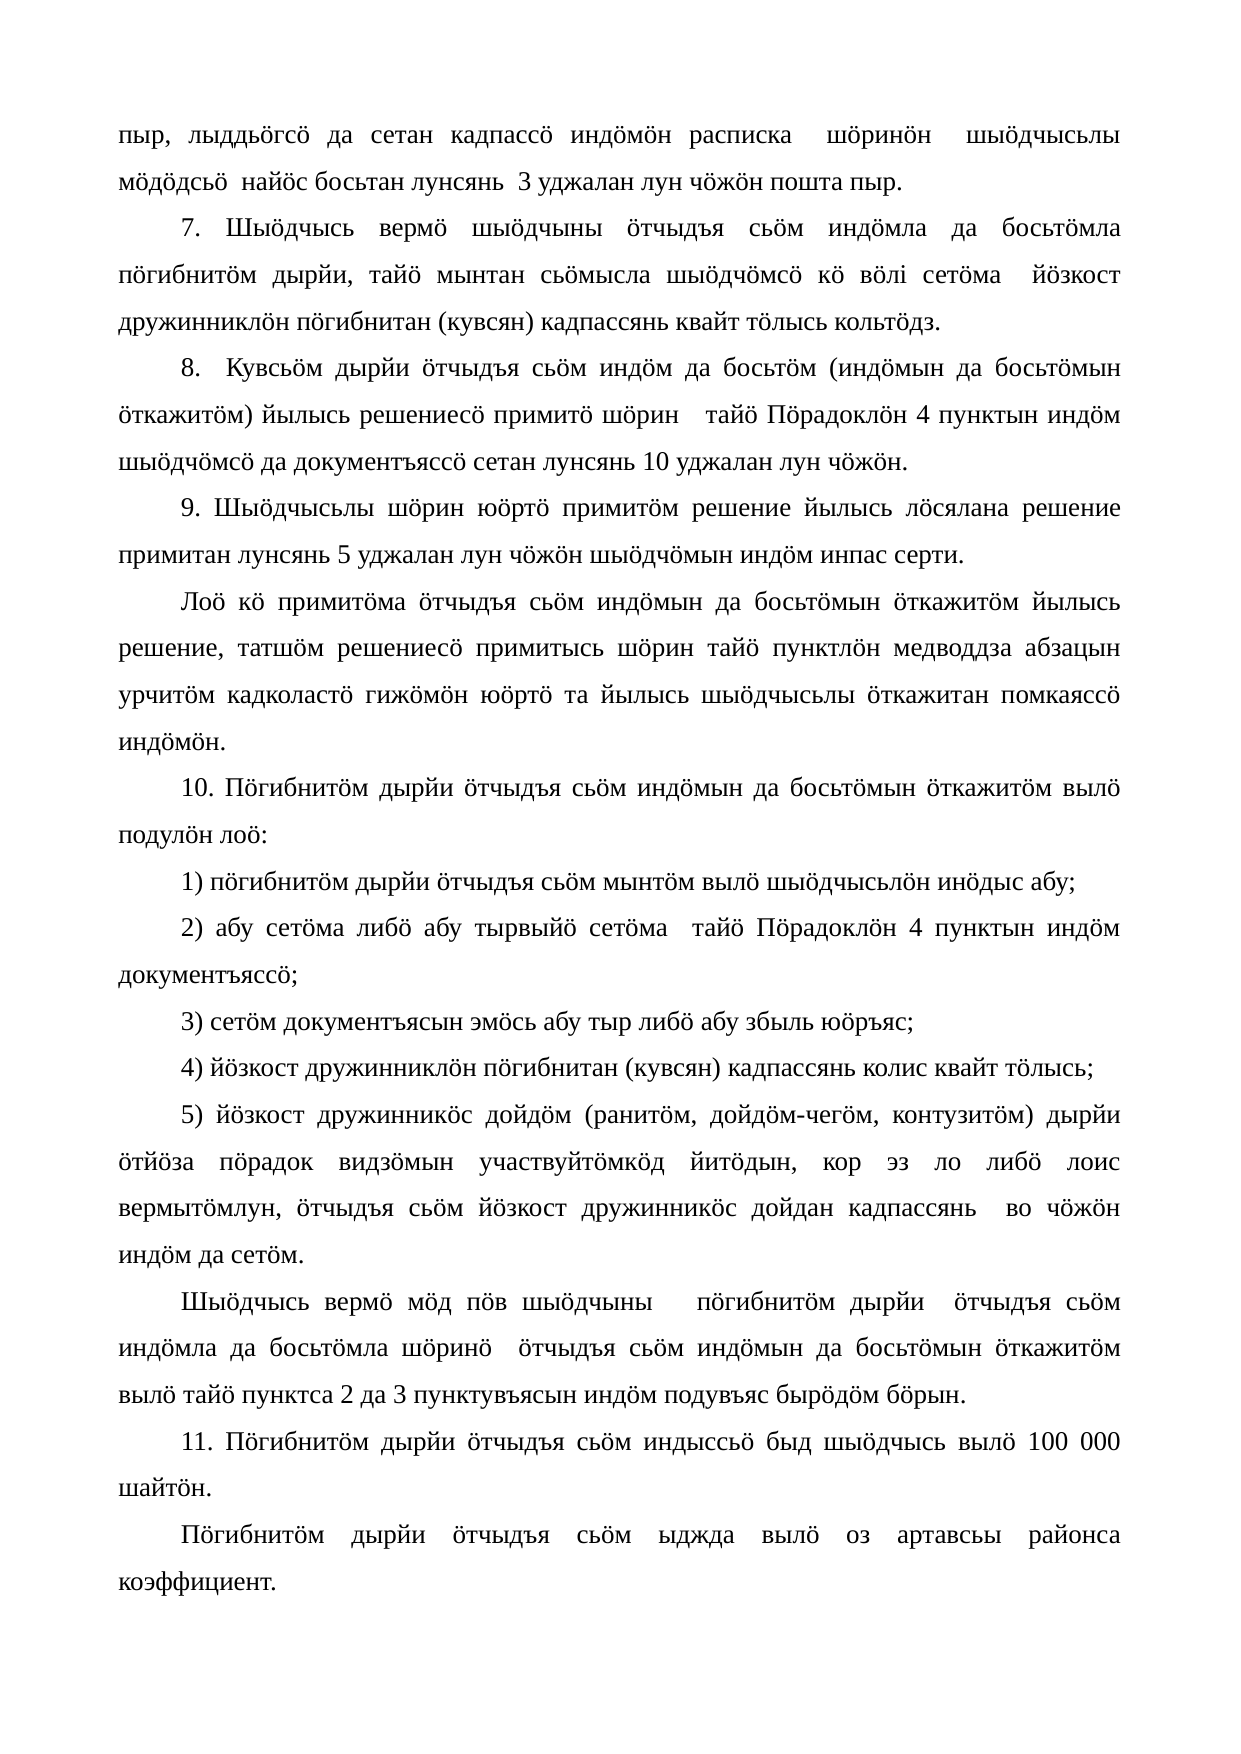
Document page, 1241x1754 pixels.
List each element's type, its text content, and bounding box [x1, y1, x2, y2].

text 11. Пӧгибнитӧм дырйи ӧтчыдъя сьӧм индыссьӧ быд шыӧдчысь вылӧ 100 000 шайтӧн. [118, 1425, 1122, 1503]
text 8. Кувсьӧм дырйи ӧтчыдъя сьӧм индӧм да босьтӧм (индӧмын да босьтӧмын ӧткажитӧм) йылысь решениесӧ примитӧ шӧрин тайӧ Пӧрадоклӧн 4 пунктын индӧм шыӧдчӧмсӧ да документъяссӧ сетан лунсянь 10 уджалан лун чӧжӧн. [118, 351, 1122, 476]
text пыр, лыддьӧгсӧ да сетан кадпассӧ индӧмӧн расписка шӧринӧн шыӧдчысьлы мӧдӧдсьӧ найӧс босьтан лунсянь 3 уджалан лун чӧжӧн пошта пыр. [118, 118, 1122, 196]
text 2) абу сетӧма либӧ абу тырвыйӧ сетӧма тайӧ Пӧрадоклӧн 4 пунктын индӧм документъяссӧ; [118, 911, 1122, 989]
text 10. Пӧгибнитӧм дырйи ӧтчыдъя сьӧм индӧмын да босьтӧмын ӧткажитӧм вылӧ подулӧн лоӧ: [118, 771, 1122, 849]
text Шыӧдчысь вермӧ мӧд пӧв шыӧдчыны пӧгибнитӧм дырйи ӧтчыдъя сьӧм индӧмла да босьтӧмла шӧринӧ ӧтчыдъя сьӧм индӧмын да босьтӧмын ӧткажитӧм вылӧ тайӧ пунктса 2 да 3 пунктувъясын индӧм подувъяс бырӧдӧм бӧрын. [118, 1285, 1122, 1409]
text 1) пӧгибнитӧм дырйи ӧтчыдъя сьӧм мынтӧм вылӧ шыӧдчысьлӧн инӧдыс абу; [118, 865, 1122, 896]
text Пӧгибнитӧм дырйи ӧтчыдъя сьӧм ыджда вылӧ оз артавсьы районса коэффициент. [118, 1518, 1122, 1596]
text 9. Шыӧдчысьлы шӧрин юӧртӧ примитӧм решение йылысь лӧсялана решение примитан лунсянь 5 уджалан лун чӧжӧн шыӧдчӧмын индӧм инпас серти. [118, 491, 1122, 569]
text 4) йӧзкост дружинниклӧн пӧгибнитан (кувсян) кадпассянь колис квайт тӧлысь; [118, 1051, 1122, 1083]
text 3) сетӧм документъясын эмӧсь абу тыр либӧ абу збыль юӧръяс; [118, 1005, 1122, 1036]
text 5) йӧзкост дружинникӧс дойдӧм (ранитӧм, дойдӧм-чегӧм, контузитӧм) дырйи ӧтйӧза пӧрадок видзӧмын участвуйтӧмкӧд йитӧдын, кор эз ло либӧ лоис вермытӧмлун, ӧтчыдъя сьӧм йӧзкост дружинникӧс дойдан кадпассянь во чӧжӧн индӧм да сетӧм. [118, 1098, 1122, 1269]
text 7. Шыӧдчысь вермӧ шыӧдчыны ӧтчыдъя сьӧм индӧмла да босьтӧмла пӧгибнитӧм дырйи, тайӧ мынтан сьӧмысла шыӧдчӧмсӧ кӧ вӧлі сетӧма йӧзкост дружинниклӧн пӧгибнитан (кувсян) кадпассянь квайт тӧлысь кольтӧдз. [118, 211, 1122, 336]
text Лоӧ кӧ примитӧма ӧтчыдъя сьӧм индӧмын да босьтӧмын ӧткажитӧм йылысь решение, татшӧм решениесӧ примитысь шӧрин тайӧ пунктлӧн медводдза абзацын урчитӧм кадколастӧ гижӧмӧн юӧртӧ та йылысь шыӧдчысьлы ӧткажитан помкаяссӧ индӧмӧн. [118, 585, 1122, 756]
